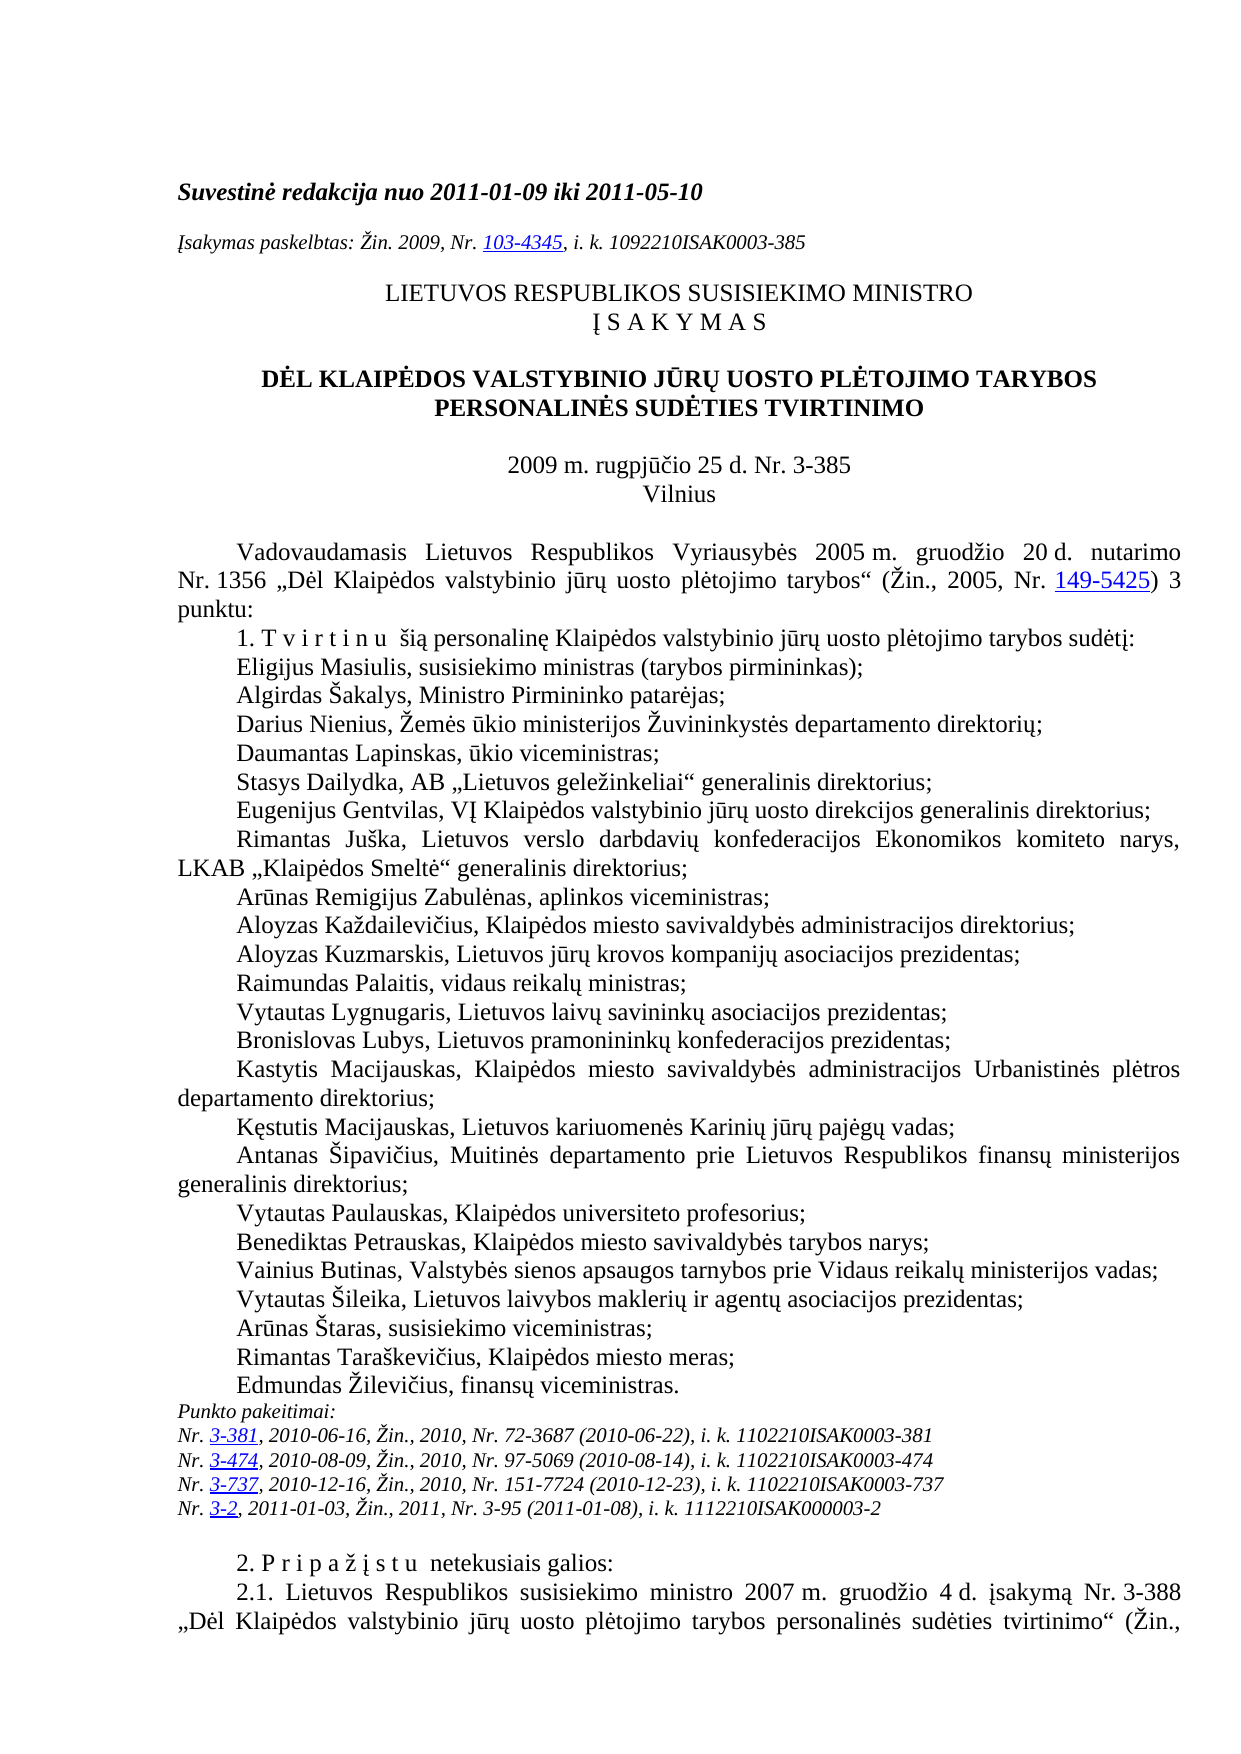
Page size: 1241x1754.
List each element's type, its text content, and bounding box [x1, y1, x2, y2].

text Stasys Dailydka, AB „Lietuvos geležinkeliai“ generalinis direktorius; [177, 767, 1181, 796]
text Benediktas Petrauskas, Klaipėdos miesto savivaldybės tarybos narys; [177, 1227, 1181, 1256]
text 2.1. Lietuvos Respublikos susisiekimo ministro 2007 m. gruodžio 4 d. įsakymą Nr. 3-388 „Dėl Klaipėdos valstybinio jūrų uosto plėtojimo tarybos personalinės sudėties tvirtinimo“ (Žin., [177, 1577, 1181, 1635]
text Arūnas Remigijus Zabulėnas, aplinkos viceministras; [177, 882, 1181, 911]
text Vadovaudamasis Lietuvos Respublikos Vyriausybės 2005 m. gruodžio 20 d. nutarimo Nr. 1356 „Dėl Klaipėdos valstybinio jūrų uosto plėtojimo tarybos“ (Žin., 2005, Nr. 149-5425) 3 punktu: [177, 537, 1181, 623]
text Punkto pakeitimai: [177, 1399, 1181, 1423]
text Algirdas Šakalys, Ministro Pirmininko patarėjas; [177, 681, 1181, 709]
text Vainius Butinas, Valstybės sienos apsaugos tarnybos prie Vidaus reikalų ministerijos vadas; [177, 1256, 1181, 1284]
text Nr. 3-474, 2010-08-09, Žin., 2010, Nr. 97-5069 (2010-08-14), i. k. 1102210ISAK0003-474 [177, 1447, 1181, 1472]
text Darius Nienius, Žemės ūkio ministerijos Žuvininkystės departamento direktorių; [177, 709, 1181, 738]
text Edmundas Žilevičius, finansų viceministras. [177, 1371, 1181, 1399]
text Rimantas Taraškevičius, Klaipėdos miesto meras; [177, 1342, 1181, 1371]
text Rimantas Juška, Lietuvos verslo darbdavių konfederacijos Ekonomikos komiteto narys, LKAB „Klaipėdos Smeltė“ generalinis direktorius; [177, 824, 1181, 882]
text Nr. 3-2, 2011-01-03, Žin., 2011, Nr. 3-95 (2011-01-08), i. k. 1112210ISAK000003-2 [177, 1496, 1181, 1520]
text 2. Pripažįstu netekusiais galios: [177, 1548, 1181, 1577]
text Kastytis Macijauskas, Klaipėdos miesto savivaldybės administracijos Urbanistinės plėtros departamento direktorius; [177, 1054, 1181, 1112]
text 2009 m. rugpjūčio 25 d. Nr. 3-385 [177, 451, 1181, 479]
text Eligijus Masiulis, susisiekimo ministras (tarybos pirmininkas); [177, 652, 1181, 681]
text Suvestinė redakcija nuo 2011-01-09 iki 2011-05-10 [177, 177, 1181, 206]
text Kęstutis Macijauskas, Lietuvos kariuomenės Karinių jūrų pajėgų vadas; [177, 1112, 1181, 1141]
text Arūnas Štaras, susisiekimo viceministras; [177, 1313, 1181, 1342]
text Nr. 3-737, 2010-12-16, Žin., 2010, Nr. 151-7724 (2010-12-23), i. k. 1102210ISAK0003-737 [177, 1472, 1181, 1496]
text Nr. 3-381, 2010-06-16, Žin., 2010, Nr. 72-3687 (2010-06-22), i. k. 1102210ISAK0003-381 [177, 1423, 1181, 1447]
text Antanas Šipavičius, Muitinės departamento prie Lietuvos Respublikos finansų ministerijos generalinis direktorius; [177, 1141, 1181, 1198]
text Įsakymas paskelbtas: Žin. 2009, Nr. 103-4345, i. k. 1092210ISAK0003-385 [177, 230, 1181, 254]
text Raimundas Palaitis, vidaus reikalų ministras; [177, 968, 1181, 997]
text 1. Tvirtinu šią personalinę Klaipėdos valstybinio jūrų uosto plėtojimo tarybos sudėtį: [177, 623, 1181, 652]
text ĮSAKYMAS [177, 307, 1181, 336]
text LIETUVOS RESPUBLIKOS SUSISIEKIMO MINISTRO [177, 278, 1181, 307]
text Daumantas Lapinskas, ūkio viceministras; [177, 738, 1181, 767]
text Vytautas Šileika, Lietuvos laivybos maklerių ir agentų asociacijos prezidentas; [177, 1284, 1181, 1313]
text Bronislovas Lubys, Lietuvos pramonininkų konfederacijos prezidentas; [177, 1026, 1181, 1054]
text Eugenijus Gentvilas, VĮ Klaipėdos valstybinio jūrų uosto direkcijos generalinis direktorius; [177, 796, 1181, 824]
text Aloyzas Každailevičius, Klaipėdos miesto savivaldybės administracijos direktorius; [177, 911, 1181, 939]
text Vytautas Lygnugaris, Lietuvos laivų savininkų asociacijos prezidentas; [177, 997, 1181, 1026]
text Vilnius [177, 479, 1181, 508]
text Dėl KLAIPĖDOS VALSTYBINIO JŪRŲ UOSTO PLĖTOJIMO TARYBOS PERSONALINĖS SUDĖTIES TVIRTINIMO [177, 364, 1181, 422]
text Vytautas Paulauskas, Klaipėdos universiteto profesorius; [177, 1198, 1181, 1227]
text Aloyzas Kuzmarskis, Lietuvos jūrų krovos kompanijų asociacijos prezidentas; [177, 939, 1181, 968]
